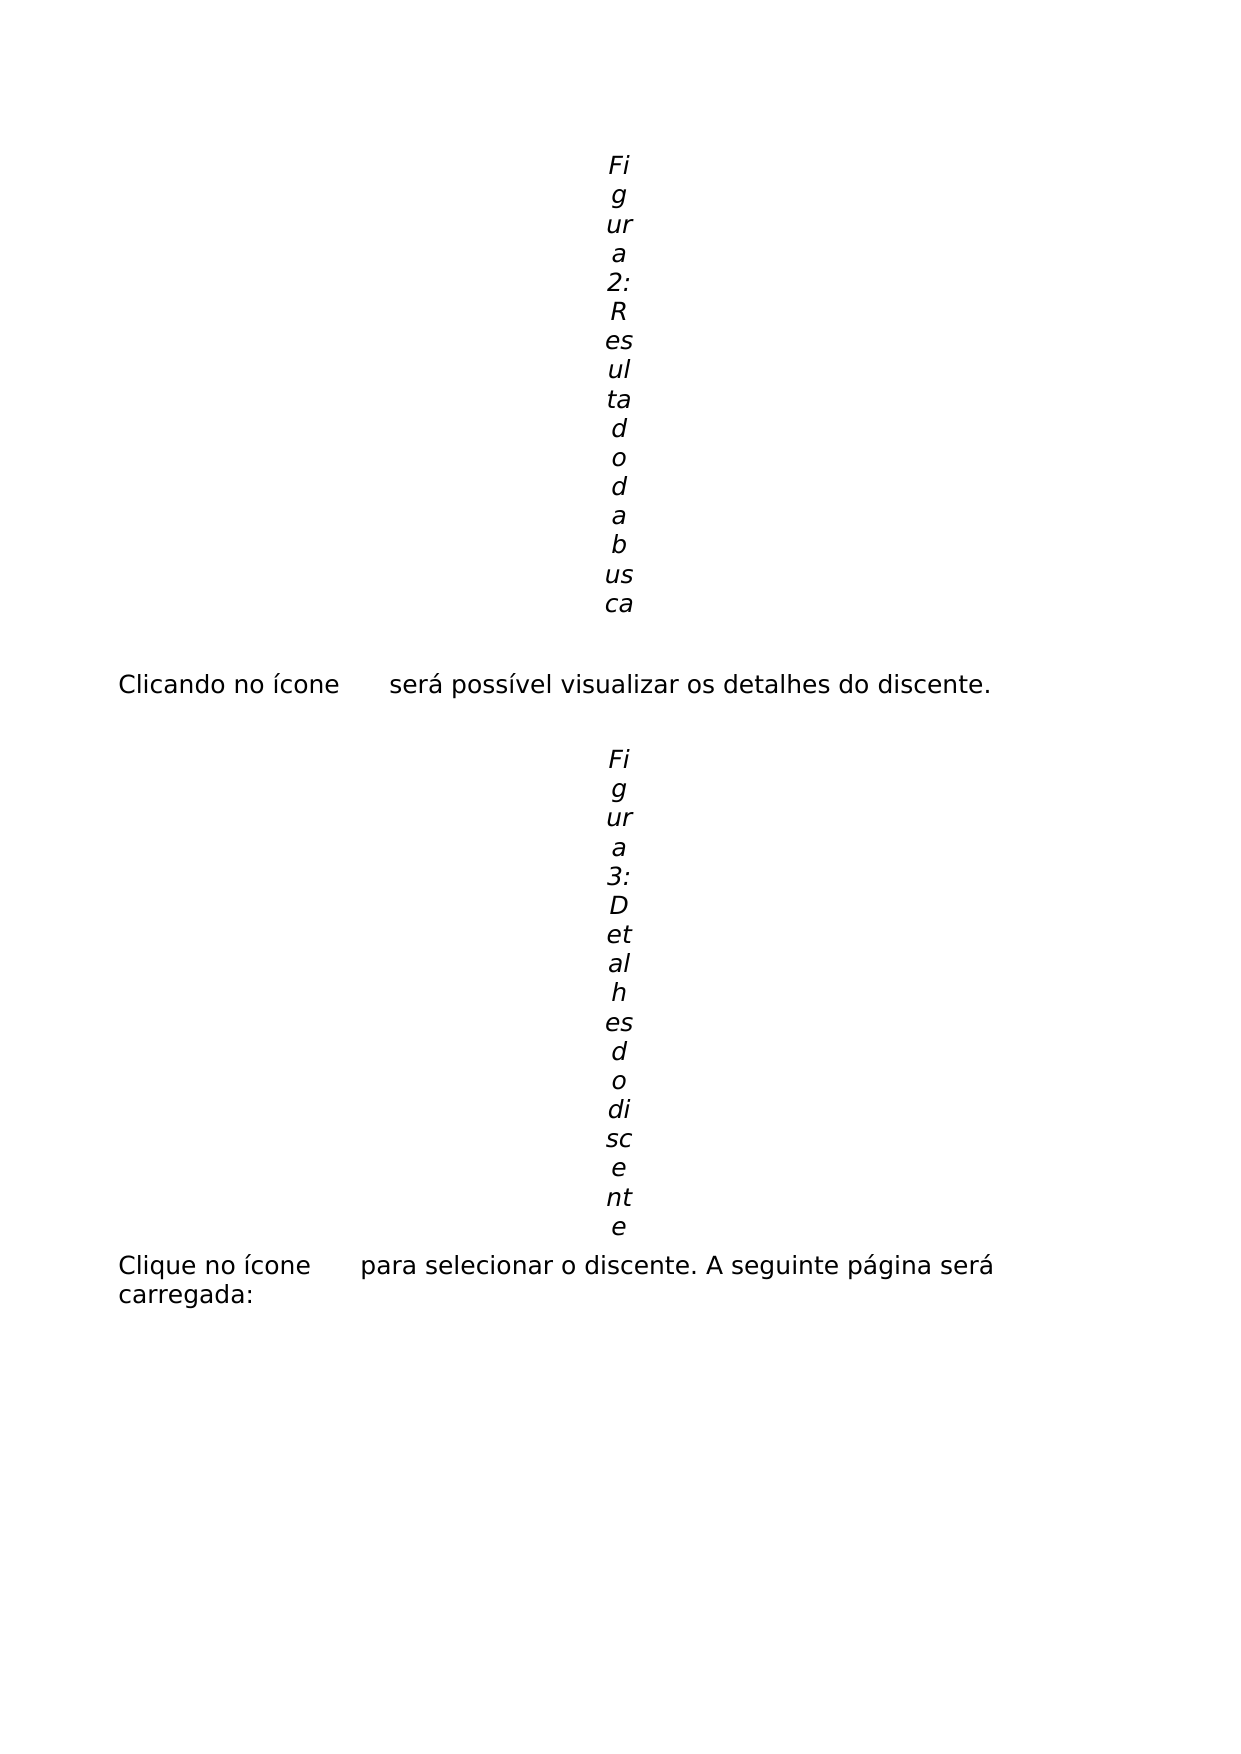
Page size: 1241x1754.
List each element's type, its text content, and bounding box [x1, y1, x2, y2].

text Clicando no ícone será possível visualizar os detalhes do discente. [118, 660, 1122, 699]
text Figura 2: Resultado da busca [603, 131, 637, 618]
text Clique no ícone para selecionar o discente. A seguinte página será carregada: [118, 1208, 1122, 1309]
text Figura 3: Detalhes do discente [603, 724, 637, 1241]
